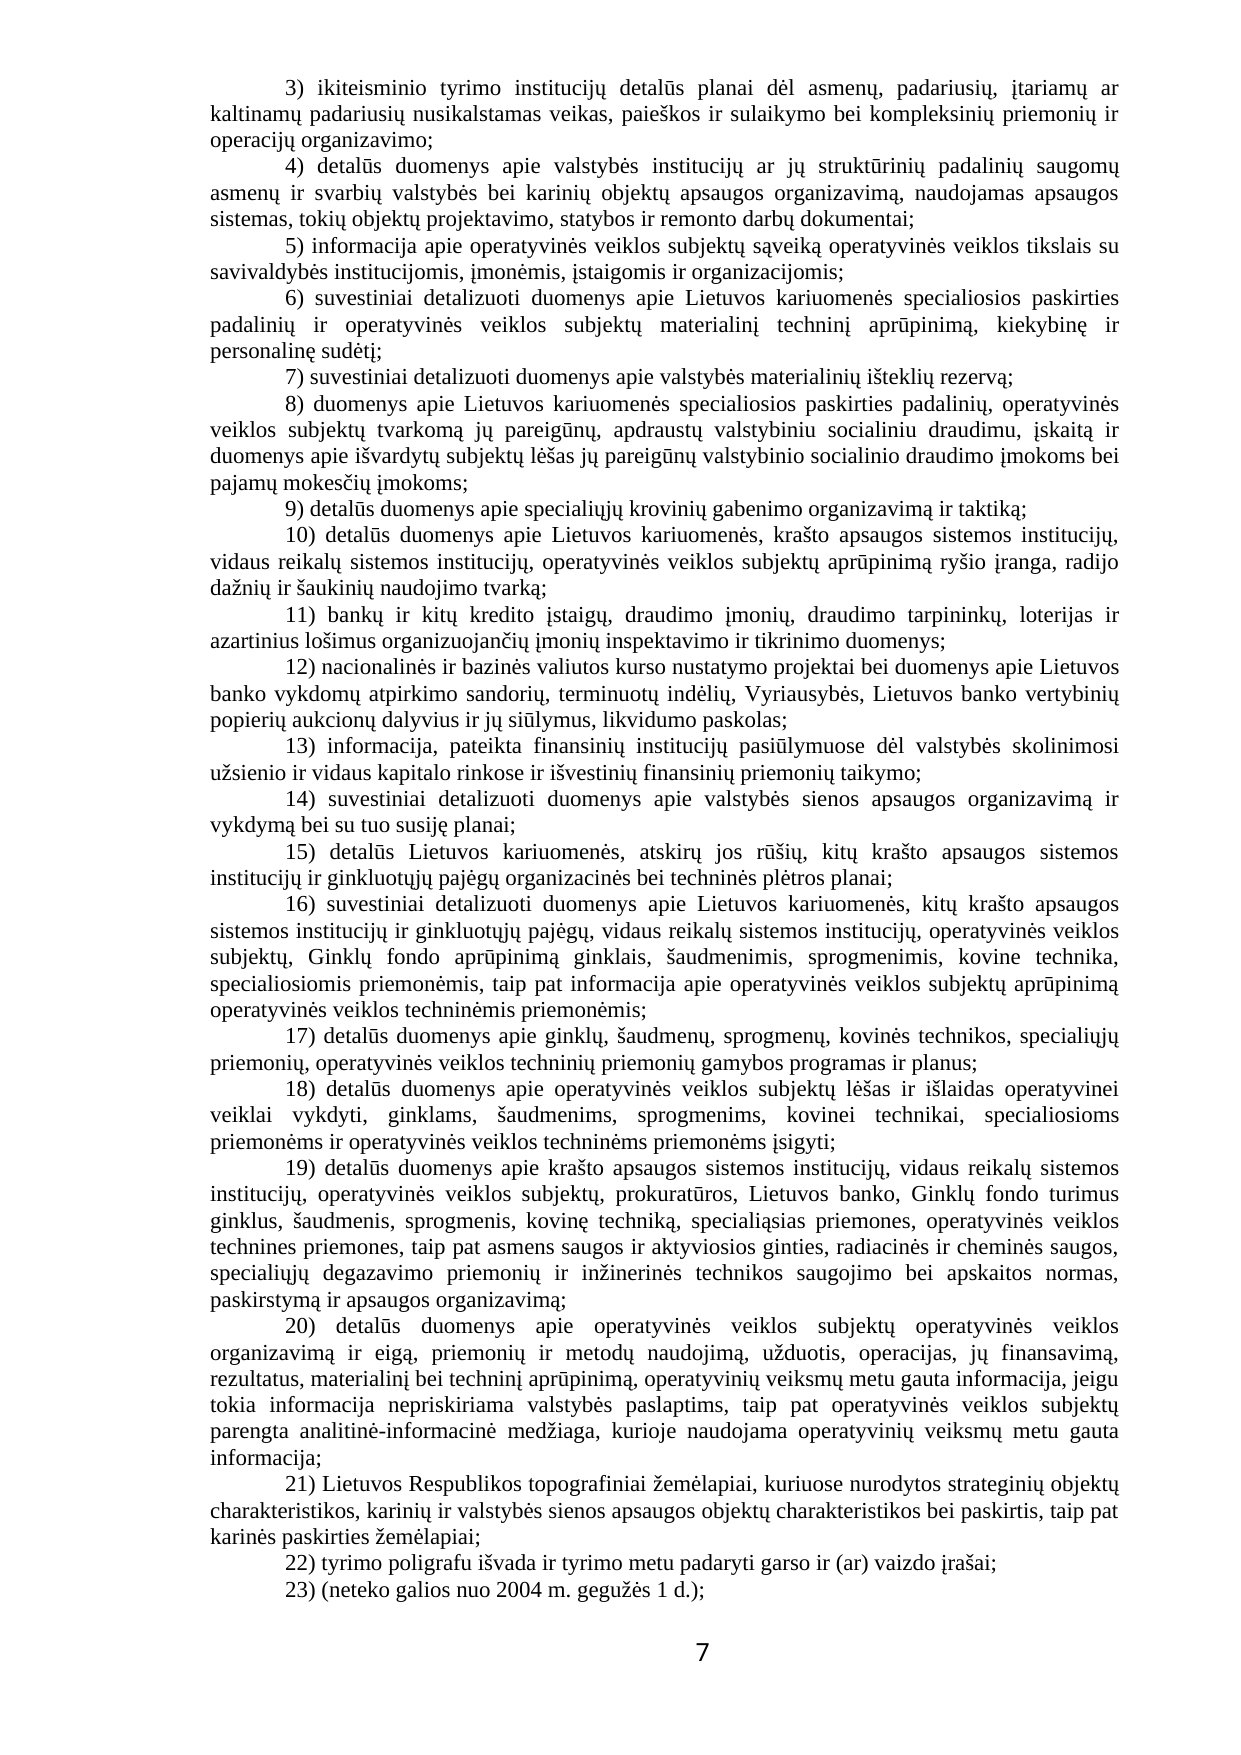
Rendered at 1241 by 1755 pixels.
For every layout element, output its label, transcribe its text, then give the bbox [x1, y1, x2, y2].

text 17) detalūs duomenys apie ginklų, šaudmenų, sprogmenų, kovinės technikos, specialiųjų priemonių, operatyvinės veiklos techninių priemonių gamybos programas ir planus; [210, 1022, 1120, 1075]
text 13) informacija, pateikta finansinių institucijų pasiūlymuose dėl valstybės skolinimosi užsienio ir vidaus kapitalo rinkose ir išvestinių finansinių priemonių taikymo; [210, 732, 1120, 785]
text 10) detalūs duomenys apie Lietuvos kariuomenės, krašto apsaugos sistemos institucijų, vidaus reikalų sistemos institucijų, operatyvinės veiklos subjektų aprūpinimą ryšio įranga, radijo dažnių ir šaukinių naudojimo tvarką; [210, 522, 1120, 601]
text 12) nacionalinės ir bazinės valiutos kurso nustatymo projektai bei duomenys apie Lietuvos banko vykdomų atpirkimo sandorių, terminuotų indėlių, Vyriausybės, Lietuvos banko vertybinių popierių aukcionų dalyvius ir jų siūlymus, likvidumo paskolas; [210, 653, 1120, 732]
text 7) suvestiniai detalizuoti duomenys apie valstybės materialinių išteklių rezervą; [210, 363, 1120, 390]
text 4) detalūs duomenys apie valstybės institucijų ar jų struktūrinių padalinių saugomų asmenų ir svarbių valstybės bei karinių objektų apsaugos organizavimą, naudojamas apsaugos sistemas, tokių objektų projektavimo, statybos ir remonto darbų dokumentai; [210, 153, 1120, 232]
text 3) ikiteisminio tyrimo institucijų detalūs planai dėl asmenų, padariusių, įtariamų ar kaltinamų padariusių nusikalstamas veikas, paieškos ir sulaikymo bei kompleksinių priemonių ir operacijų organizavimo; [210, 73, 1120, 153]
text 14) suvestiniai detalizuoti duomenys apie valstybės sienos apsaugos organizavimą ir vykdymą bei su tuo susiję planai; [210, 785, 1120, 838]
text 22) tyrimo poligrafu išvada ir tyrimo metu padaryti garso ir (ar) vaizdo įrašai; [210, 1549, 1120, 1576]
text 8) duomenys apie Lietuvos kariuomenės specialiosios paskirties padalinių, operatyvinės veiklos subjektų tvarkomą jų pareigūnų, apdraustų valstybiniu socialiniu draudimu, įskaitą ir duomenys apie išvardytų subjektų lėšas jų pareigūnų valstybinio socialinio draudimo įmokoms bei pajamų mokesčių įmokoms; [210, 390, 1120, 495]
text 5) informacija apie operatyvinės veiklos subjektų sąveiką operatyvinės veiklos tikslais su savivaldybės institucijomis, įmonėmis, įstaigomis ir organizacijomis; [210, 232, 1120, 284]
text 23) (neteko galios nuo 2004 m. gegužės 1 d.); [210, 1576, 1120, 1602]
text 6) suvestiniai detalizuoti duomenys apie Lietuvos kariuomenės specialiosios paskirties padalinių ir operatyvinės veiklos subjektų materialinį techninį aprūpinimą, kiekybinę ir personalinę sudėtį; [210, 284, 1120, 363]
text 21) Lietuvos Respublikos topografiniai žemėlapiai, kuriuose nurodytos strateginių objektų charakteristikos, karinių ir valstybės sienos apsaugos objektų charakteristikos bei paskirtis, taip pat karinės paskirties žemėlapiai; [210, 1470, 1120, 1549]
text 15) detalūs Lietuvos kariuomenės, atskirų jos rūšių, kitų krašto apsaugos sistemos institucijų ir ginkluotųjų pajėgų organizacinės bei techninės plėtros planai; [210, 838, 1120, 891]
text 16) suvestiniai detalizuoti duomenys apie Lietuvos kariuomenės, kitų krašto apsaugos sistemos institucijų ir ginkluotųjų pajėgų, vidaus reikalų sistemos institucijų, operatyvinės veiklos subjektų, Ginklų fondo aprūpinimą ginklais, šaudmenimis, sprogmenimis, kovine technika, specialiosiomis priemonėmis, taip pat informacija apie operatyvinės veiklos subjektų aprūpinimą operatyvinės veiklos techninėmis priemonėmis; [210, 891, 1120, 1022]
text 9) detalūs duomenys apie specialiųjų krovinių gabenimo organizavimą ir taktiką; [210, 495, 1120, 522]
text 19) detalūs duomenys apie krašto apsaugos sistemos institucijų, vidaus reikalų sistemos institucijų, operatyvinės veiklos subjektų, prokuratūros, Lietuvos banko, Ginklų fondo turimus ginklus, šaudmenis, sprogmenis, kovinę techniką, specialiąsias priemones, operatyvinės veiklos technines priemones, taip pat asmens saugos ir aktyviosios ginties, radiacinės ir cheminės saugos, specialiųjų degazavimo priemonių ir inžinerinės technikos saugojimo bei apskaitos normas, paskirstymą ir apsaugos organizavimą; [210, 1154, 1120, 1312]
text 20) detalūs duomenys apie operatyvinės veiklos subjektų operatyvinės veiklos organizavimą ir eigą, priemonių ir metodų naudojimą, užduotis, operacijas, jų finansavimą, rezultatus, materialinį bei techninį aprūpinimą, operatyvinių veiksmų metu gauta informacija, jeigu tokia informacija nepriskiriama valstybės paslaptims, taip pat operatyvinės veiklos subjektų parengta analitinė-informacinė medžiaga, kurioje naudojama operatyvinių veiksmų metu gauta informacija; [210, 1312, 1120, 1470]
text 11) bankų ir kitų kredito įstaigų, draudimo įmonių, draudimo tarpininkų, loterijas ir azartinius lošimus organizuojančių įmonių inspektavimo ir tikrinimo duomenys; [210, 601, 1120, 653]
text 18) detalūs duomenys apie operatyvinės veiklos subjektų lėšas ir išlaidas operatyvinei veiklai vykdyti, ginklams, šaudmenims, sprogmenims, kovinei technikai, specialiosioms priemonėms ir operatyvinės veiklos techninėms priemonėms įsigyti; [210, 1075, 1120, 1154]
